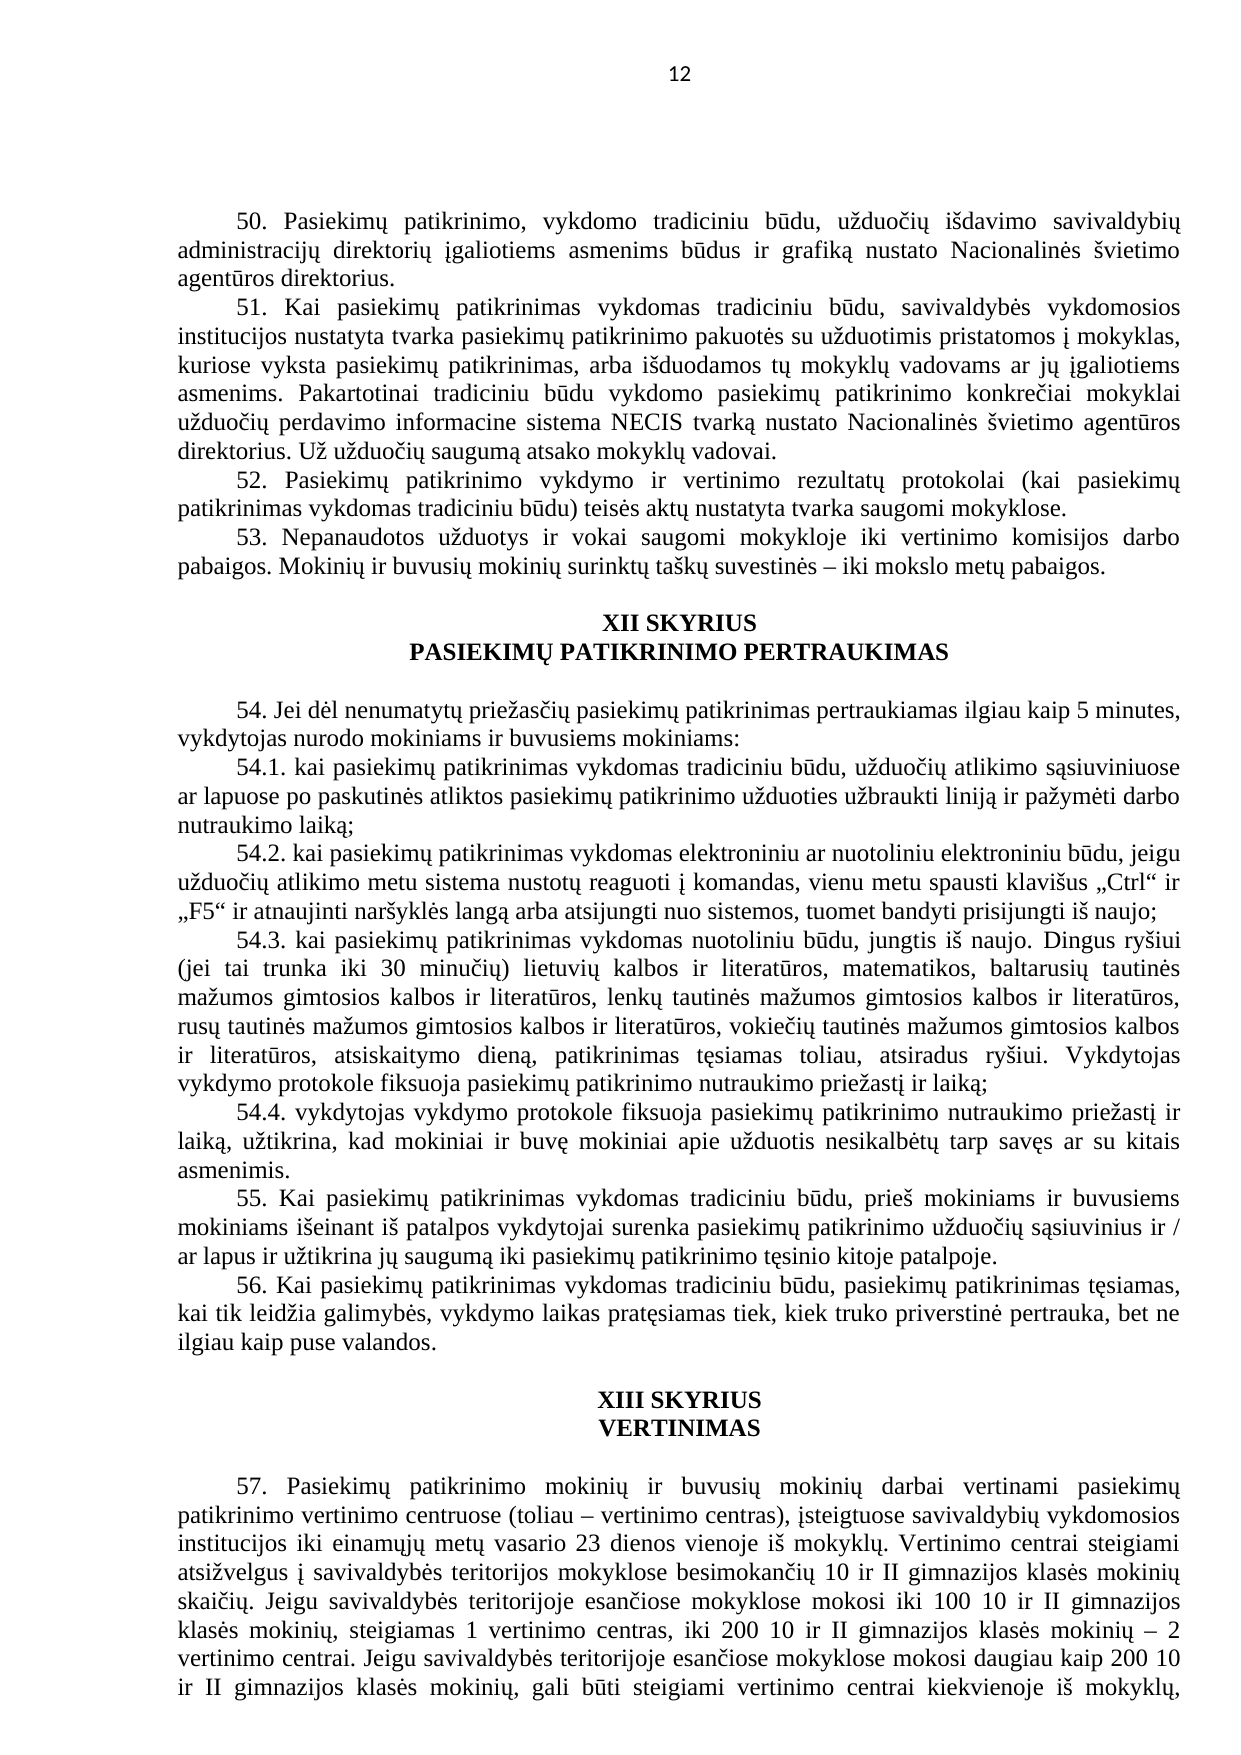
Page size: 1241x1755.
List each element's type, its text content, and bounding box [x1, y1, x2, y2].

text 57. Pasiekimų patikrinimo mokinių ir buvusių mokinių darbai vertinami pasiekimų patikrinimo vertinimo centruose (toliau – vertinimo centras), įsteigtuose savivaldybių vykdomosios institucijos iki einamųjų metų vasario 23 dienos vienoje iš mokyklų. Vertinimo centrai steigiami atsižvelgus į savivaldybės teritorijos mokyklose besimokančių 10 ir II gimnazijos klasės mokinių skaičių. Jeigu savivaldybės teritorijoje esančiose mokyklose mokosi iki 100 10 ir II gimnazijos klasės mokinių, steigiamas 1 vertinimo centras, iki 200 10 ir II gimnazijos klasės mokinių – 2 vertinimo centrai. Jeigu savivaldybės teritorijoje esančiose mokyklose mokosi daugiau kaip 200 10 ir II gimnazijos klasės mokinių, gali būti steigiami vertinimo centrai kiekvienoje iš mokyklų, [177, 1471, 1181, 1701]
text 54.2. kai pasiekimų patikrinimas vykdomas elektroniniu ar nuotoliniu elektroniniu būdu, jeigu užduočių atlikimo metu sistema nustotų reaguoti į komandas, vienu metu spausti klavišus „Ctrl“ ir „F5“ ir atnaujinti naršyklės langą arba atsijungti nuo sistemos, tuomet bandyti prisijungti iš naujo; [177, 838, 1181, 925]
text 56. Kai pasiekimų patikrinimas vykdomas tradiciniu būdu, pasiekimų patikrinimas tęsiamas, kai tik leidžia galimybės, vykdymo laikas pratęsiamas tiek, kiek truko priverstinė pertrauka, bet ne ilgiau kaip puse valandos. [177, 1270, 1181, 1356]
text 51. Kai pasiekimų patikrinimas vykdomas tradiciniu būdu, savivaldybės vykdomosios institucijos nustatyta tvarka pasiekimų patikrinimo pakuotės su užduotimis pristatomos į mokyklas, kuriose vyksta pasiekimų patikrinimas, arba išduodamos tų mokyklų vadovams ar jų įgaliotiems asmenims. Pakartotinai tradiciniu būdu vykdomo pasiekimų patikrinimo konkrečiai mokyklai užduočių perdavimo informacine sistema NECIS tvarką nustato Nacionalinės švietimo agentūros direktorius. Už užduočių saugumą atsako mokyklų vadovai. [177, 292, 1181, 465]
text 54. Jei dėl nenumatytų priežasčių pasiekimų patikrinimas pertraukiamas ilgiau kaip 5 minutes, vykdytojas nurodo mokiniams ir buvusiems mokiniams: [177, 695, 1181, 752]
text 54.1. kai pasiekimų patikrinimas vykdomas tradiciniu būdu, užduočių atlikimo sąsiuviniuose ar lapuose po paskutinės atliktos pasiekimų patikrinimo užduoties užbraukti liniją ir pažymėti darbo nutraukimo laiką; [177, 752, 1181, 838]
text 50. Pasiekimų patikrinimo, vykdomo tradiciniu būdu, užduočių išdavimo savivaldybių administracijų direktorių įgaliotiems asmenims būdus ir grafiką nustato Nacionalinės švietimo agentūros direktorius. [177, 206, 1181, 292]
text 52. Pasiekimų patikrinimo vykdymo ir vertinimo rezultatų protokolai (kai pasiekimų patikrinimas vykdomas tradiciniu būdu) teisės aktų nustatyta tvarka saugomi mokyklose. [177, 465, 1181, 522]
text 54.4. vykdytojas vykdymo protokole fiksuoja pasiekimų patikrinimo nutraukimo priežastį ir laiką, užtikrina, kad mokiniai ir buvę mokiniai apie užduotis nesikalbėtų tarp savęs ar su kitais asmenimis. [177, 1097, 1181, 1183]
text 53. Nepanaudotos užduotys ir vokai saugomi mokykloje iki vertinimo komisijos darbo pabaigos. Mokinių ir buvusių mokinių surinktų taškų suvestinės – iki mokslo metų pabaigos. [177, 522, 1181, 580]
text 54.3. kai pasiekimų patikrinimas vykdomas nuotoliniu būdu, jungtis iš naujo. Dingus ryšiui (jei tai trunka iki 30 minučių) lietuvių kalbos ir literatūros, matematikos, baltarusių tautinės mažumos gimtosios kalbos ir literatūros, lenkų tautinės mažumos gimtosios kalbos ir literatūros, rusų tautinės mažumos gimtosios kalbos ir literatūros, vokiečių tautinės mažumos gimtosios kalbos ir literatūros, atsiskaitymo dieną, patikrinimas tęsiamas toliau, atsiradus ryšiui. Vykdytojas vykdymo protokole fiksuoja pasiekimų patikrinimo nutraukimo priežastį ir laiką; [177, 925, 1181, 1097]
text 55. Kai pasiekimų patikrinimas vykdomas tradiciniu būdu, prieš mokiniams ir buvusiems mokiniams išeinant iš patalpos vykdytojai surenka pasiekimų patikrinimo užduočių sąsiuvinius ir / ar lapus ir užtikrina jų saugumą iki pasiekimų patikrinimo tęsinio kitoje patalpoje. [177, 1183, 1181, 1270]
text XIII SKYRIUS [177, 1385, 1181, 1413]
text XII SKYRIUS [177, 608, 1181, 637]
text PASIEKIMŲ PATIKRINIMO PERTRAUKIMAS [177, 637, 1181, 666]
text VERTINIMAS [177, 1413, 1181, 1442]
